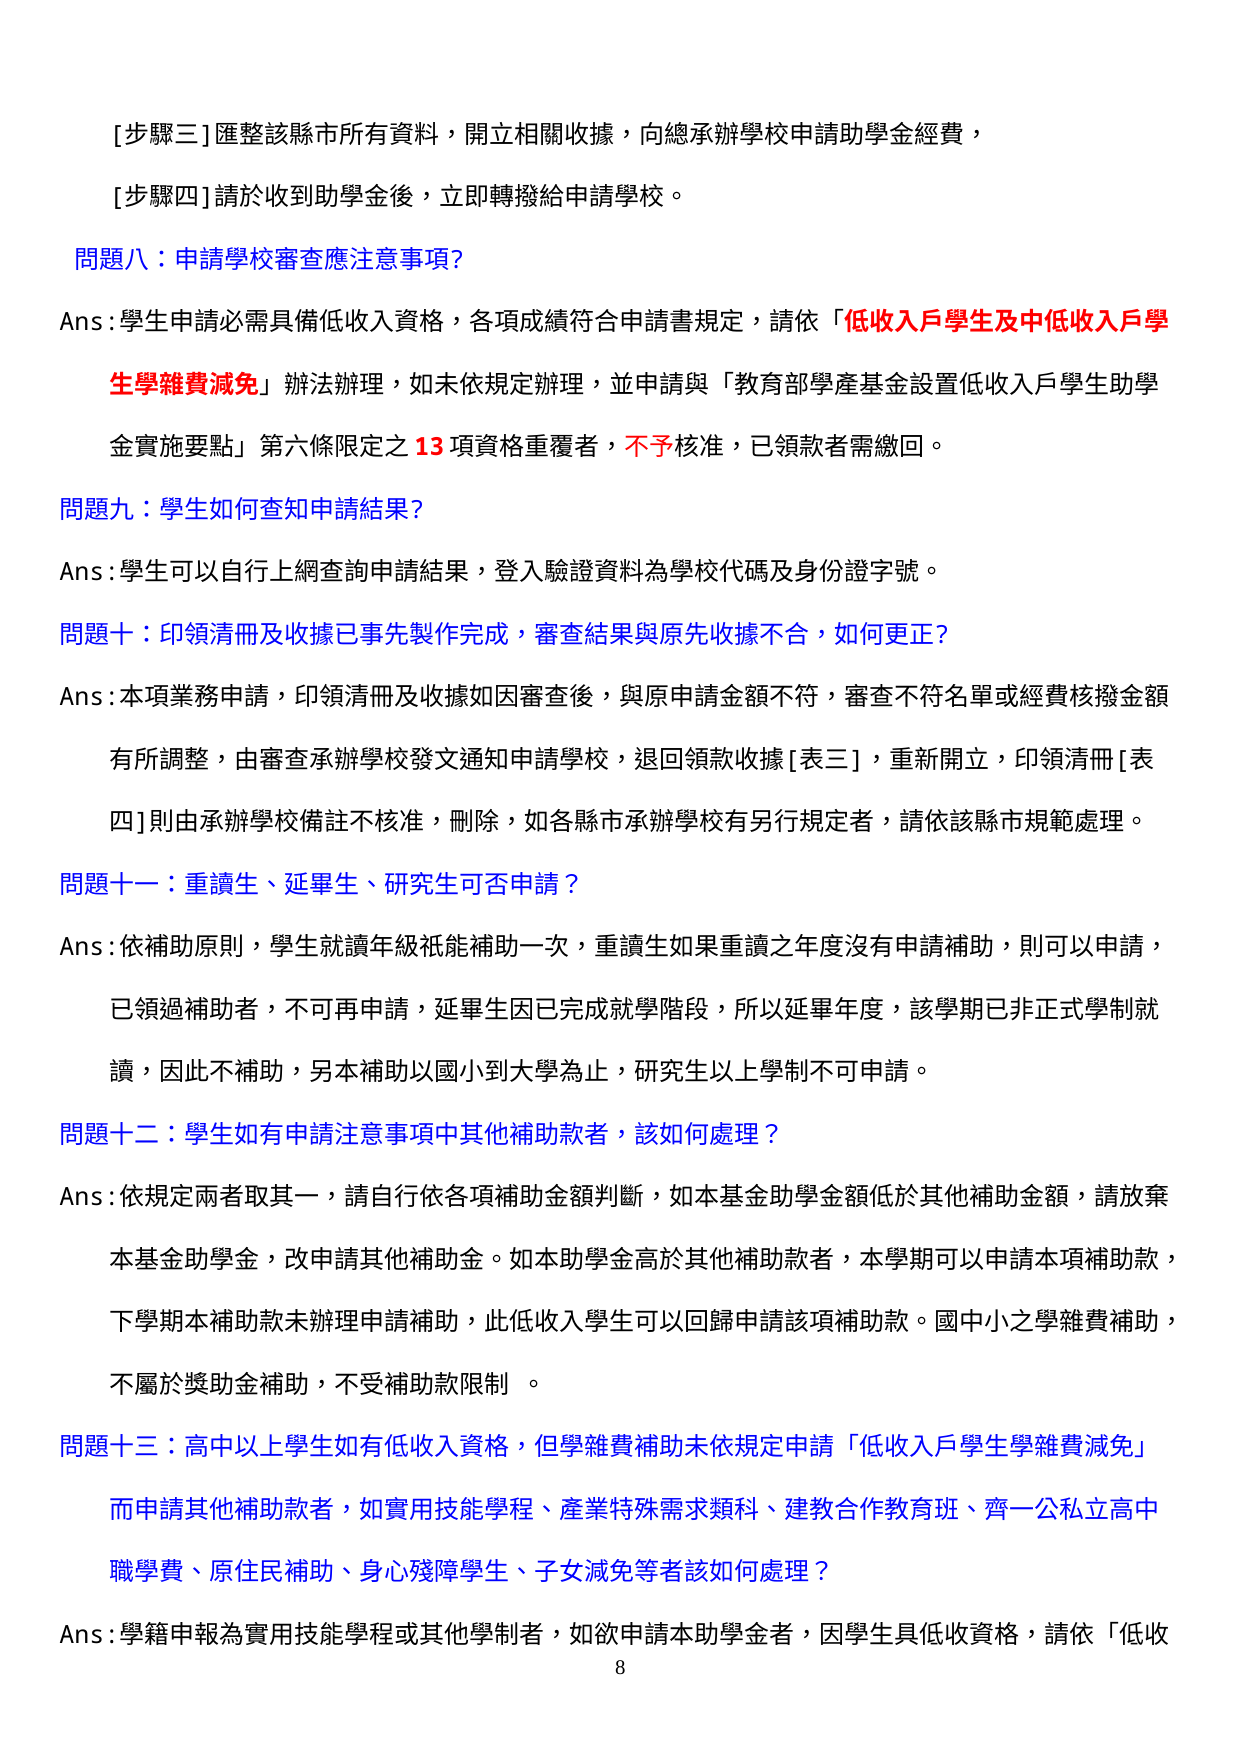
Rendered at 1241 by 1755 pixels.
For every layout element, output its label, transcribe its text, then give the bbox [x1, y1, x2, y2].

text Ans:學生申請必需具備低收入資格，各項成績符合申請書規定，請依「低收入戶學生及中低收入戶學生學雜費減免」辦法辦理，如未依規定辦理，並申請與「教育部學產基金設置低收入戶學生助學金實施要點」第六條限定之13項資格重覆者，不予核准，已領款者需繳回。 [59, 278, 1181, 466]
text 問題八：申請學校審查應注意事項? [59, 216, 1181, 278]
text Ans:學生可以自行上網查詢申請結果，登入驗證資料為學校代碼及身份證字號。 [59, 528, 1181, 591]
text Ans:學籍申報為實用技能學程或其他學制者，如欲申請本助學金者，因學生具低收資格，請依「低收 [59, 1591, 1181, 1653]
text 問題十三：高中以上學生如有低收入資格，但學雜費補助未依規定申請「低收入戶學生學雜費減免」而申請其他補助款者，如實用技能學程、產業特殊需求類科、建教合作教育班、齊一公私立高中職學費、原住民補助、身心殘障學生、子女減免等者該如何處理？ [59, 1403, 1181, 1591]
text [步驟三]匯整該縣市所有資料，開立相關收據，向總承辦學校申請助學金經費， [109, 91, 1181, 153]
text 問題十：印領清冊及收據已事先製作完成，審查結果與原先收據不合，如何更正? [59, 591, 1181, 653]
text 問題十二：學生如有申請注意事項中其他補助款者，該如何處理？ [59, 1091, 1181, 1153]
text Ans:依補助原則，學生就讀年級祇能補助一次，重讀生如果重讀之年度沒有申請補助，則可以申請，已領過補助者，不可再申請，延畢生因已完成就學階段，所以延畢年度，該學期已非正式學制就讀，因此不補助，另本補助以國小到大學為止，研究生以上學制不可申請。 [59, 903, 1181, 1091]
text 問題九：學生如何查知申請結果? [59, 466, 1181, 528]
text Ans:依規定兩者取其一，請自行依各項補助金額判斷，如本基金助學金額低於其他補助金額，請放棄本基金助學金，改申請其他補助金。如本助學金高於其他補助款者，本學期可以申請本項補助款，下學期本補助款未辦理申請補助，此低收入學生可以回歸申請該項補助款。國中小之學雜費補助，不屬於獎助金補助，不受補助款限制 。 [59, 1153, 1181, 1403]
text Ans:本項業務申請，印領清冊及收據如因審查後，與原申請金額不符，審查不符名單或經費核撥金額有所調整，由審查承辦學校發文通知申請學校，退回領款收據[表三]，重新開立，印領清冊[表四]則由承辦學校備註不核准，刪除，如各縣市承辦學校有另行規定者，請依該縣市規範處理。 [59, 653, 1181, 841]
text [步驟四]請於收到助學金後，立即轉撥給申請學校。 [109, 153, 1181, 216]
text 問題十一：重讀生、延畢生、研究生可否申請？ [59, 841, 1181, 903]
